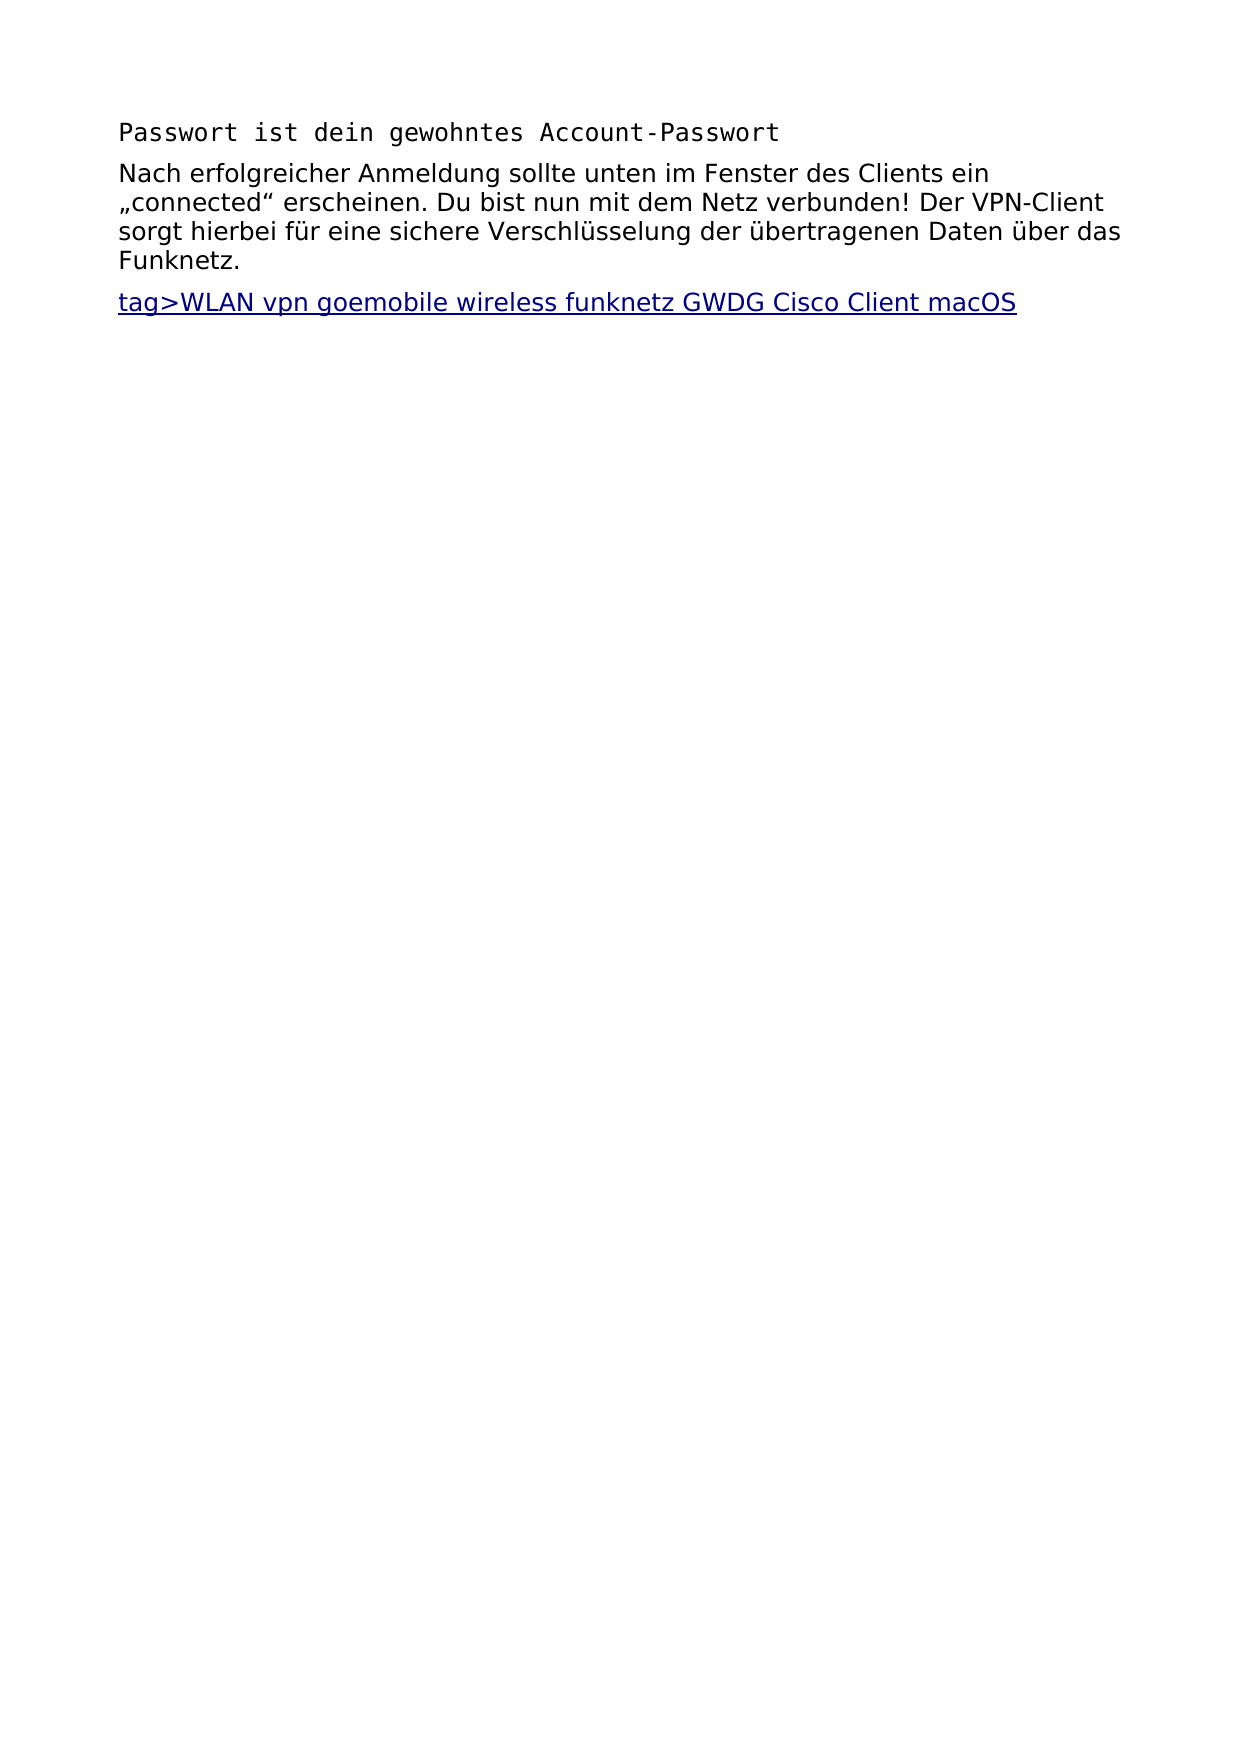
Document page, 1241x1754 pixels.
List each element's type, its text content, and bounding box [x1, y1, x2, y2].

text Passwort ist dein gewohntes Account-Passwort [118, 118, 1122, 147]
text Nach erfolgreicher Anmeldung sollte unten im Fenster des Clients ein „connected“ erscheinen. Du bist nun mit dem Netz verbunden! Der VPN-Client sorgt hierbei für eine sichere Verschlüsselung der übertragenen Daten über das Funknetz. [118, 159, 1122, 276]
text tag>WLAN vpn goemobile wireless funknetz GWDG Cisco Client macOS [118, 288, 1122, 317]
